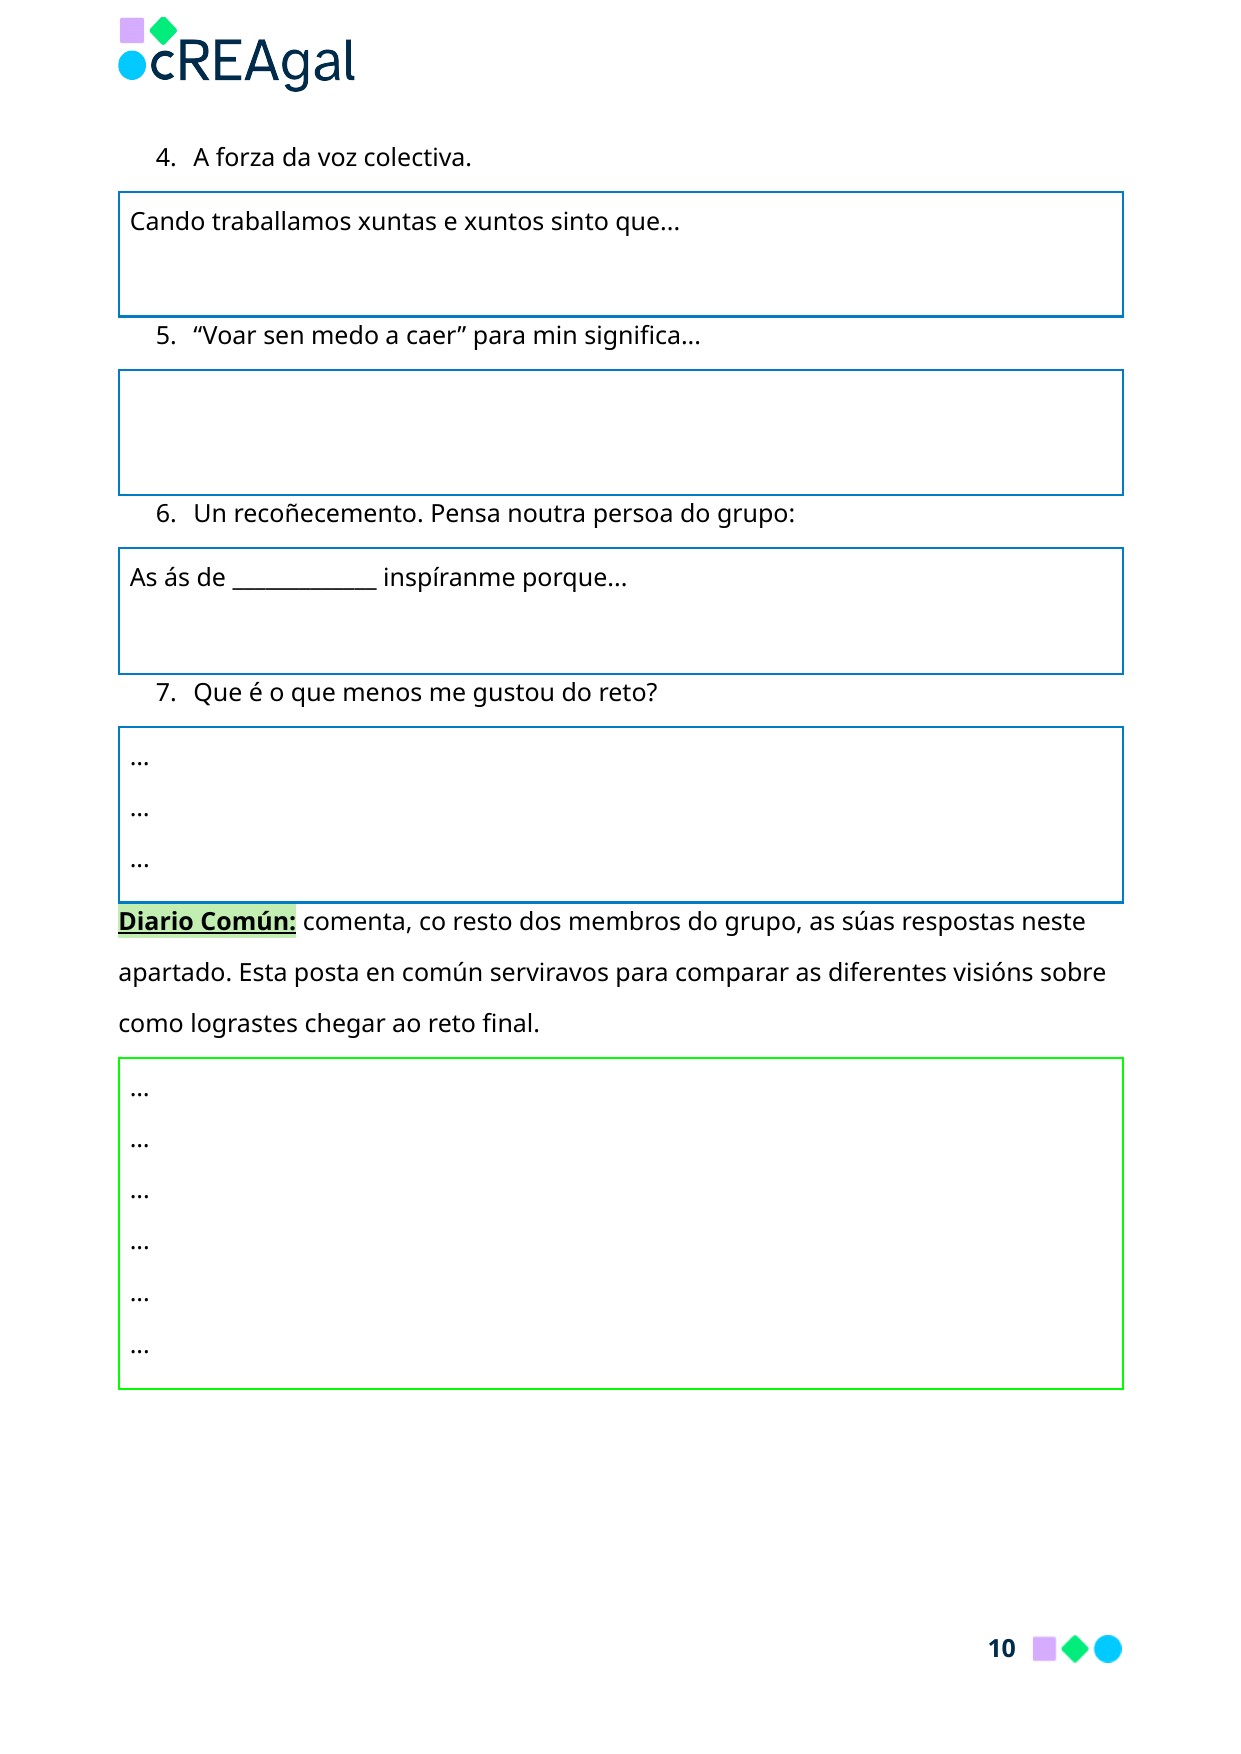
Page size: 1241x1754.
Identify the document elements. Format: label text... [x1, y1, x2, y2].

text Diario Común: comenta, co resto dos membros do grupo, as súas respostas neste apartado. Esta posta en común serviravos para comparar as diferentes visións sobre como lograstes chegar ao reto final. [118, 904, 1122, 1040]
list Un recoñecemento. Pensa noutra persoa do grupo: [156, 496, 1122, 530]
picture [1111, 1652, 1122, 1663]
picture [1032, 1635, 1105, 1663]
table_header … … ... [120, 728, 1122, 901]
picture [118, 17, 355, 92]
list “Voar sen medo a caer” para min significa... [156, 318, 1122, 352]
table_header … … ... ... ... ... [120, 1059, 1122, 1387]
table_header As ás de _____________ inspíranme porque... [120, 549, 1122, 672]
list A forza da voz colectiva. [156, 139, 1122, 174]
list Que é o que menos me gustou do reto? [156, 675, 1122, 709]
table_header [120, 371, 1122, 494]
picture [1112, 1635, 1122, 1646]
table_header Cando traballamos xuntas e xuntos sinto que... [120, 193, 1122, 315]
